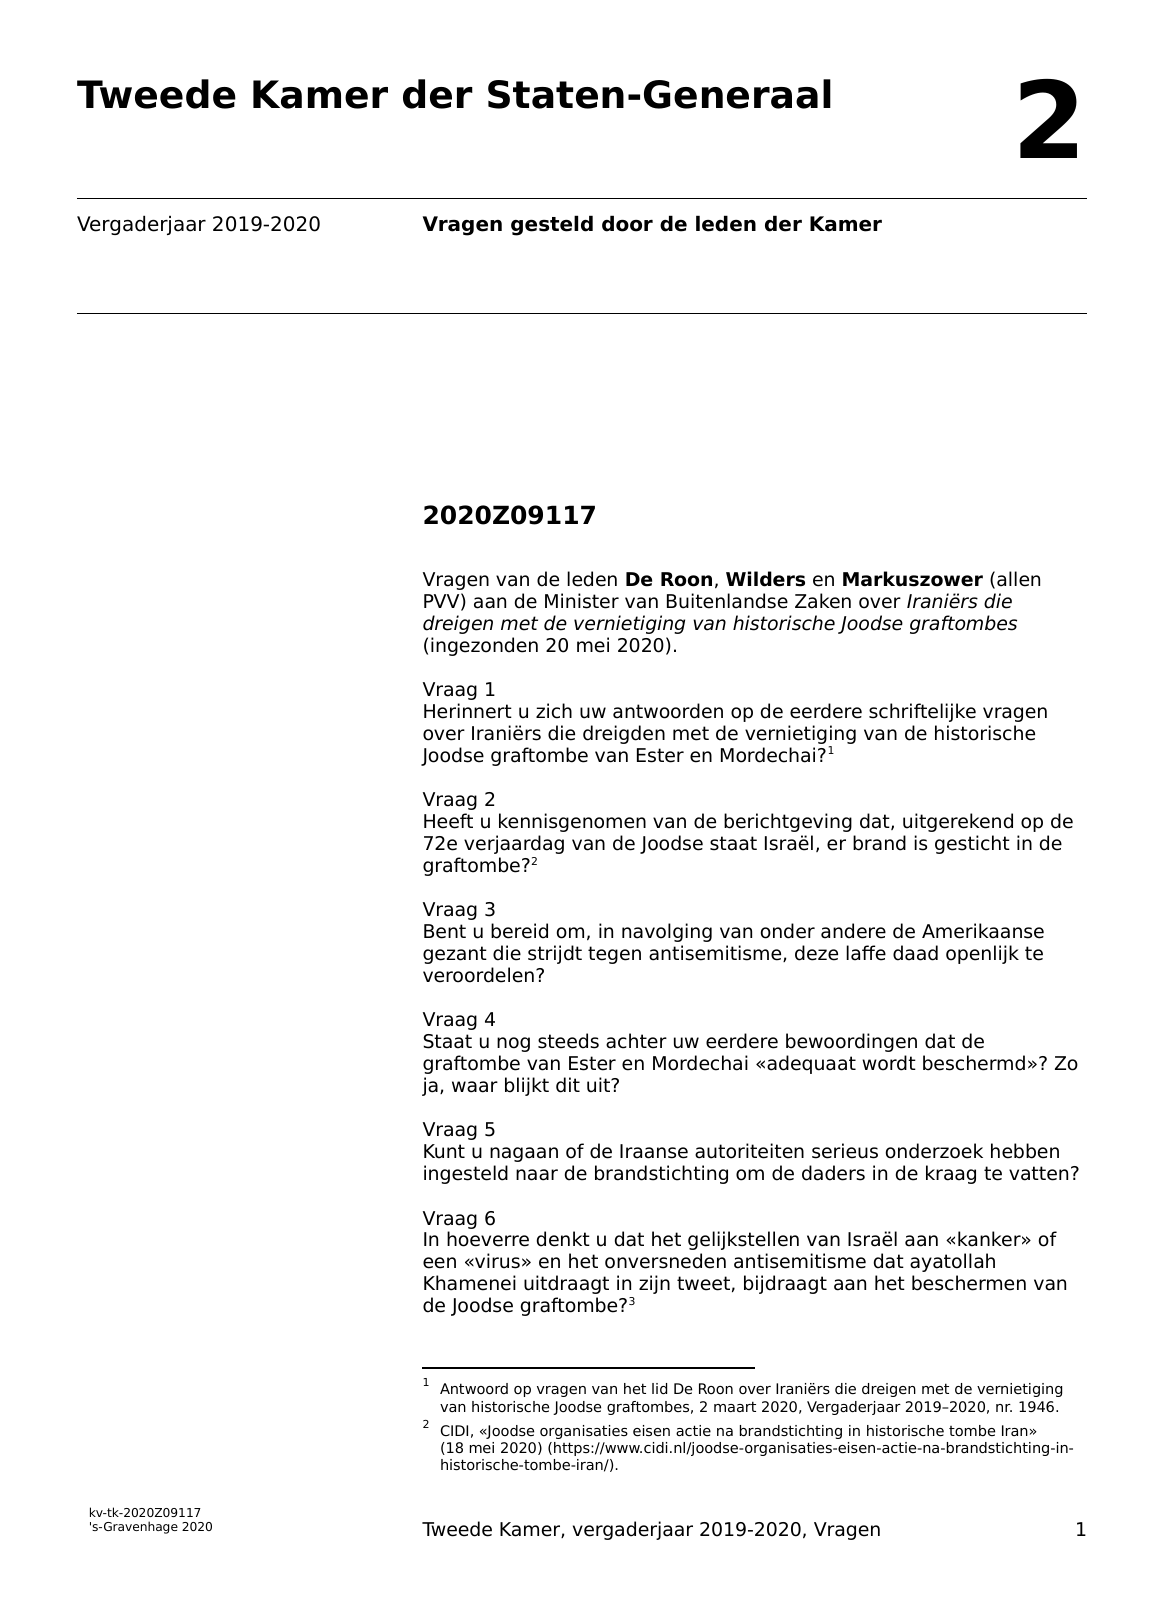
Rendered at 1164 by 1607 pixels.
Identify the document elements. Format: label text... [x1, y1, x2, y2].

text CIDI, «Joodse organisaties eisen actie na brandstichting in historische tombe Iran» (18 mei 2020) (https://www.cidi.nl/joodse-organisaties-eisen-actie-na-brandstichting-in-historische-tombe-iran/). [422, 1418, 1087, 1474]
table_header 2 [886, 59, 1087, 198]
text Heeft u kennisgenomen van de berichtgeving dat, uitgerekend op de 72e verjaardag van de Joodse staat Israël, er brand is gesticht in de graftombe? [422, 811, 1087, 877]
table_header Tweede Kamer der Staten-Generaal [77, 59, 886, 198]
text In hoeverre denkt u dat het gelijkstellen van Israël aan «kanker» of een «virus» en het onversneden antisemitisme dat ayatollah Khamenei uitdraagt in zijn tweet, bijdraagt aan het beschermen van de Joodse graftombe? [422, 1229, 1087, 1317]
text 's-Gravenhage 2020 [88, 1520, 323, 1534]
text Vraag 4 [422, 1009, 1087, 1031]
text Vraag 5 [422, 1119, 1087, 1141]
text Staat u nog steeds achter uw eerdere bewoordingen dat de graftombe van Ester en Mordechai «adequaat wordt beschermd»? Zo ja, waar blijkt dit uit? [422, 1031, 1087, 1097]
text kv-tk-2020Z09117 [88, 1506, 323, 1520]
table_cell Vergaderjaar 2019-2020 [77, 199, 422, 313]
text Bent u bereid om, in navolging van onder andere de Amerikaanse gezant die strijdt tegen antisemitisme, deze laffe daad openlijk te veroordelen? [422, 921, 1087, 987]
text Kunt u nagaan of de Iraanse autoriteiten serieus onderzoek hebben ingesteld naar de brandstichting om de daders in de kraag te vatten? [422, 1141, 1087, 1185]
table_cell Vragen gesteld door de leden der Kamer [422, 199, 1087, 313]
text Vraag 6 [422, 1207, 1087, 1229]
text Vragen van de leden De Roon, Wilders en Markuszower (allen PVV) aan de Minister van Buitenlandse Zaken over Iraniërs die dreigen met de vernietiging van historische Joodse graftombes (ingezonden 20 mei 2020). [422, 569, 1087, 657]
text Vraag 2 [422, 789, 1087, 811]
text Herinnert u zich uw antwoorden op de eerdere schriftelijke vragen over Iraniërs die dreigden met de vernietiging van de historische Joodse graftombe van Ester en Mordechai? [422, 701, 1087, 767]
text Antwoord op vragen van het lid De Roon over Iraniërs die dreigen met de vernietiging van historische Joodse graftombes, 2 maart 2020, Vergaderjaar 2019–2020, nr. 1946. [422, 1377, 1087, 1416]
text 2020Z09117 [422, 501, 1087, 531]
text Vraag 3 [422, 899, 1087, 921]
text Vraag 1 [422, 679, 1087, 701]
